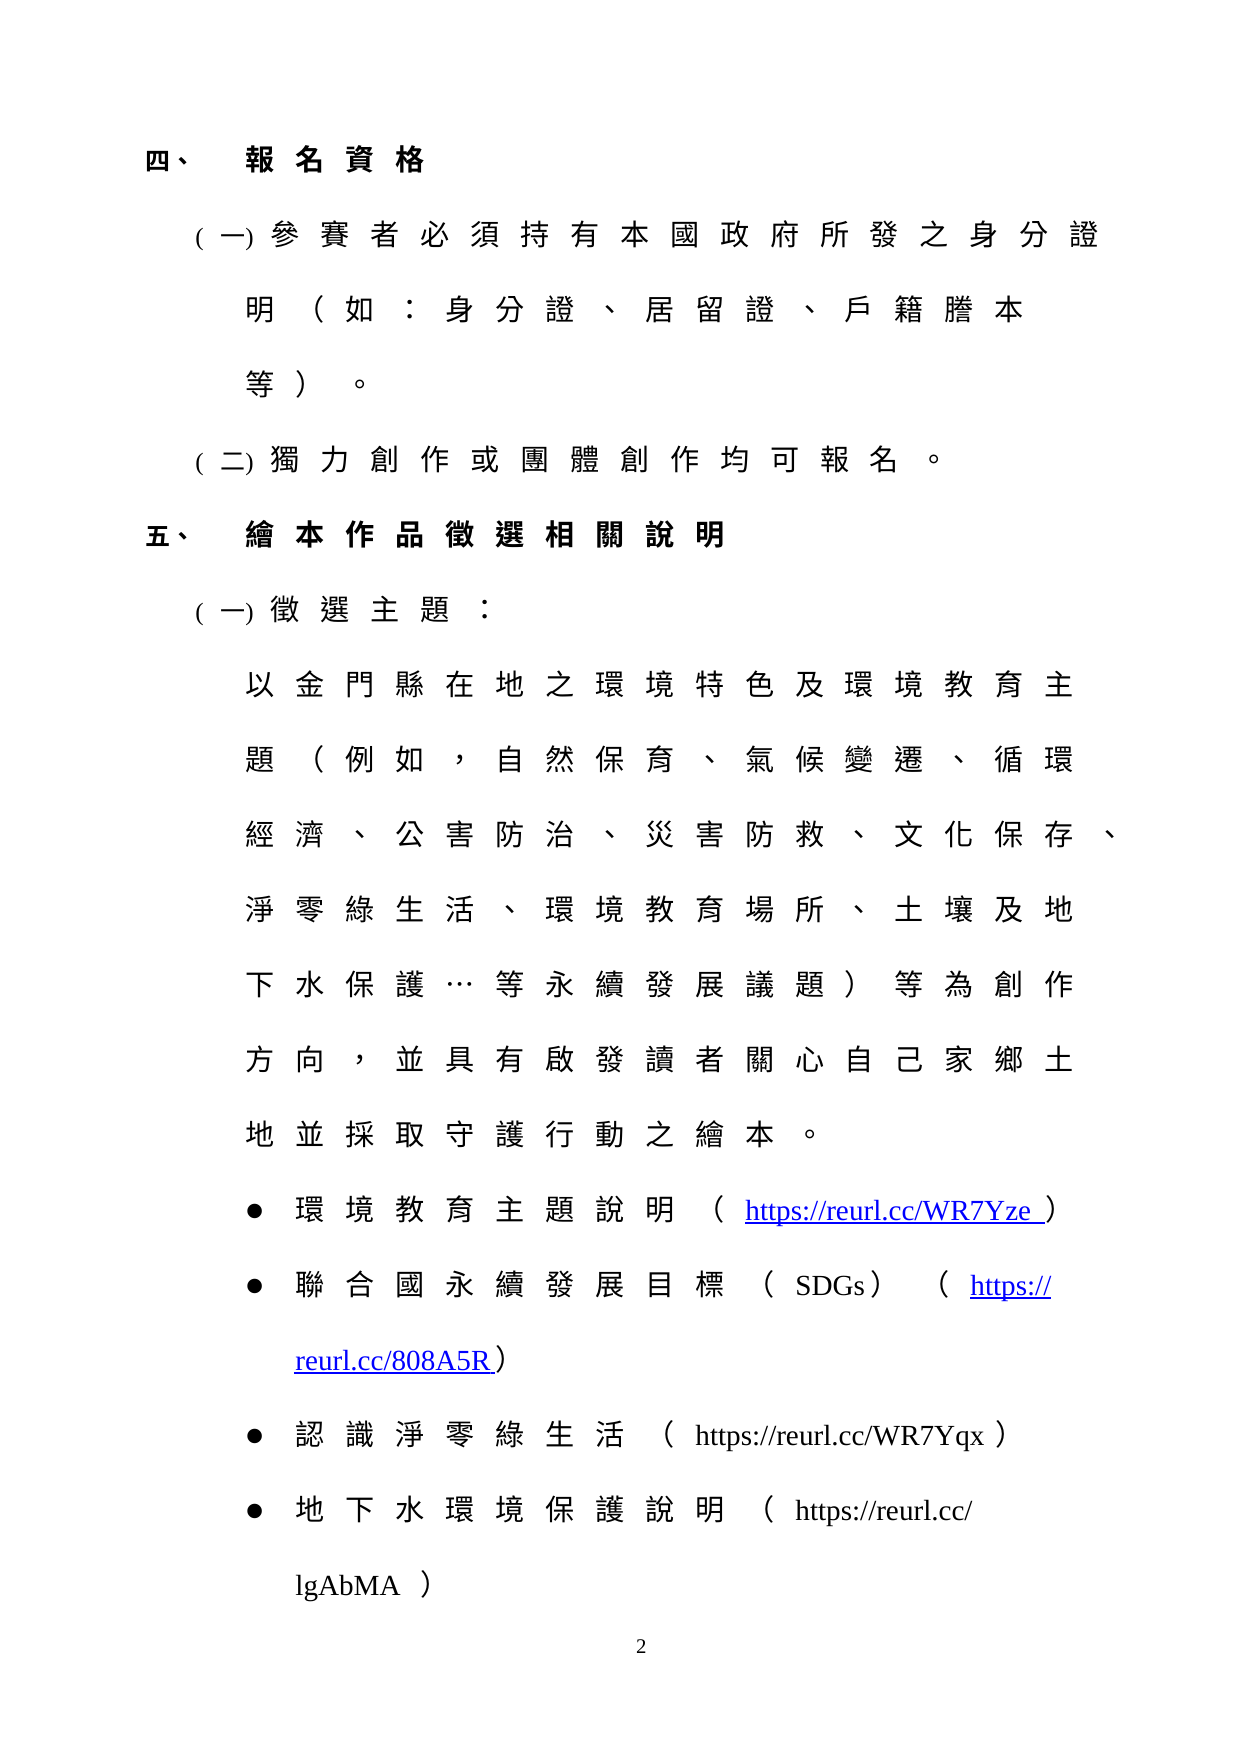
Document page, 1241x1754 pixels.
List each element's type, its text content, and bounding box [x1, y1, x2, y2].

list 徵選主題： [195, 570, 1120, 645]
list 認識淨零綠生活（https://reurl.cc/WR7Yqx） [244, 1395, 1120, 1470]
list 環境教育主題說明（https://reurl.cc/WR7Yze） [244, 1170, 1120, 1245]
list 報名資格 [145, 120, 1120, 195]
list 聯合國永續發展目標（SDGs）（https://reurl.cc/808A5R） [244, 1245, 1120, 1395]
list 參賽者必須持有本國政府所發之身分證明（如：身分證、居留證、戶籍謄本等）。 [195, 195, 1120, 420]
list 獨力創作或團體創作均可報名。 [195, 420, 1120, 495]
list 地下水環境保護說明（https://reurl.cc/lgAbMA） [244, 1470, 1120, 1620]
list 繪本作品徵選相關說明 [145, 495, 1120, 570]
text 以金門縣在地之環境特色及環境教育主題（例如，自然保育、氣候變遷、循環經濟、公害防治、災害防救、文化保存、淨零綠生活、環境教育場所、土壤及地下水保護…等永續發展議題）等為創作方向，並具有啟發讀者關心自己家鄉土地並採取守護行動之繪本。 [244, 645, 1120, 1170]
